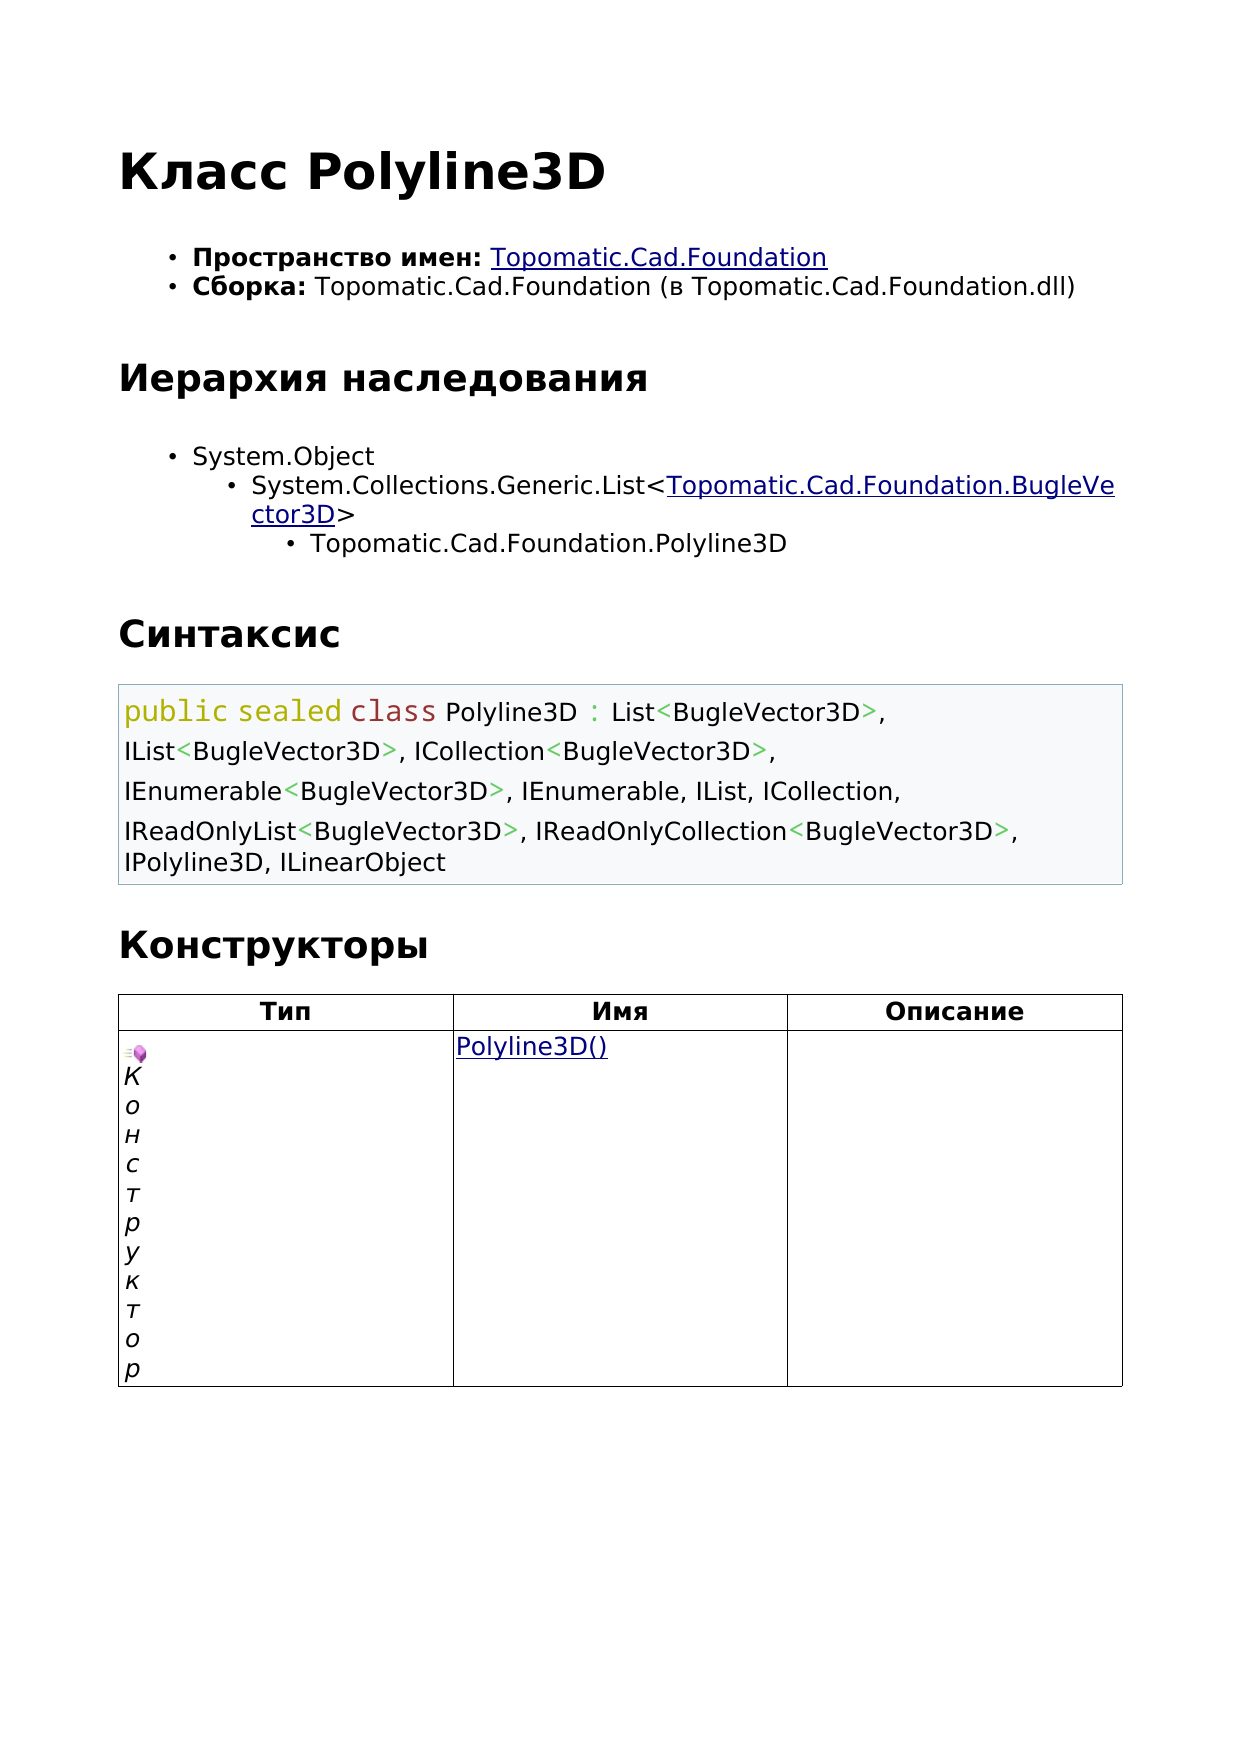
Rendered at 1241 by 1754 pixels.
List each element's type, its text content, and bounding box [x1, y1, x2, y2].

list Topomatic.Cad.Foundation.Polyline3D [295, 529, 1122, 558]
list Сборка: Topomatic.Cad.Foundation (в Topomatic.Cad.Foundation.dll) [177, 272, 1122, 302]
subtitle Синтаксис [118, 613, 1122, 657]
table_cell [788, 1031, 1122, 1386]
subtitle Класс Polyline3D [118, 143, 1122, 201]
picture [121, 1045, 147, 1063]
subtitle Конструкторы [118, 923, 1122, 967]
table_cell [119, 1031, 453, 1386]
list System.Object [177, 442, 1122, 471]
table_header public sealed class Polyline3D : List<BugleVector3D>, IList<BugleVector3D>, ICollection<BugleVector3D>, IEnumerable<BugleVector3D>, IEnumerable, IList, ICollection, IReadOnlyList<BugleVector3D>, IReadOnlyCollection<BugleVector3D>, IPolyline3D, ILinearObject [119, 685, 1122, 883]
table_header Имя [454, 995, 787, 1029]
subtitle Иерархия наследования [118, 356, 1122, 400]
list System.Collections.Generic.List<Topomatic.Cad.Foundation.BugleVector3D> [236, 471, 1122, 529]
table_cell Polyline3D() [454, 1031, 787, 1386]
table_header Тип [119, 995, 453, 1029]
list Пространство имен: Topomatic.Cad.Foundation [177, 243, 1122, 272]
table_header Описание [788, 995, 1122, 1029]
